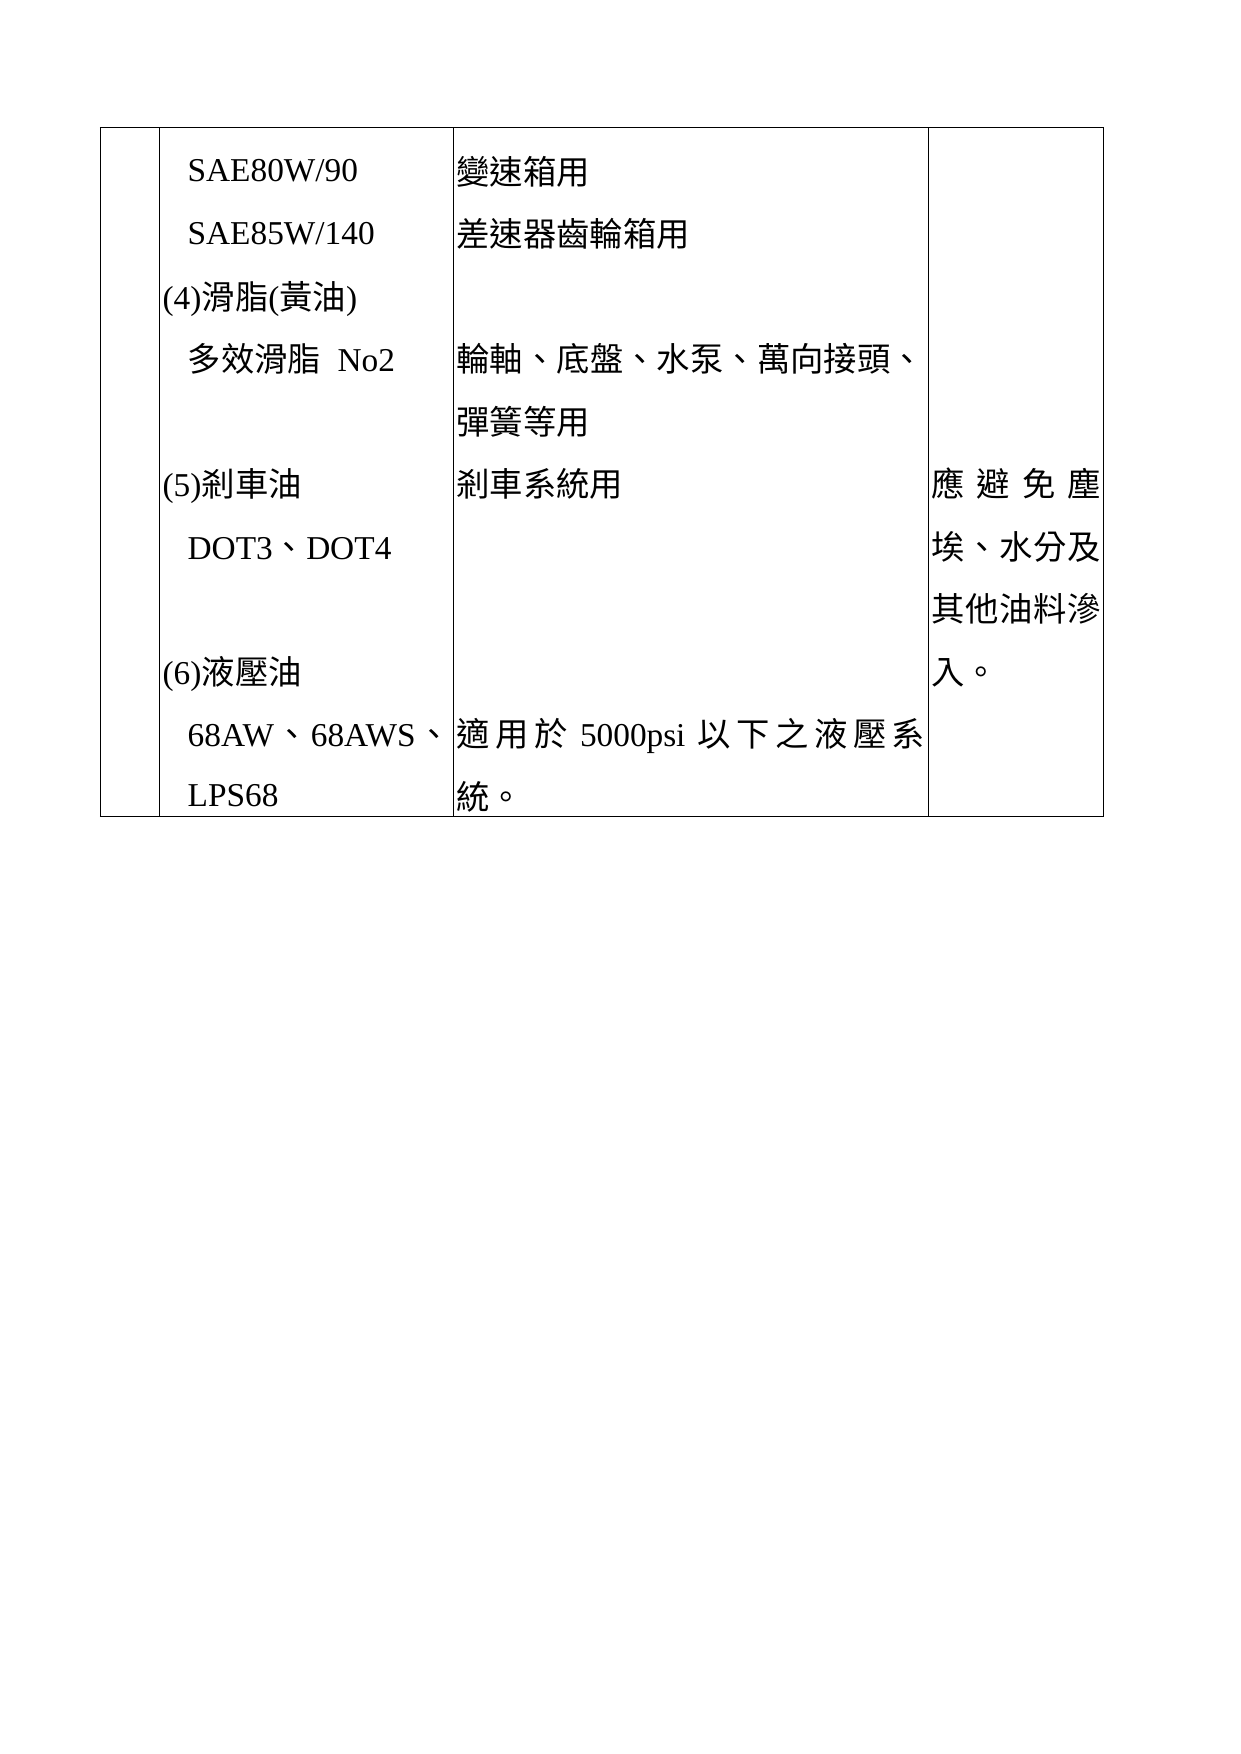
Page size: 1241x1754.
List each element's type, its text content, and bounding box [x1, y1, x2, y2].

table_cell 應避免塵埃、水分及其他油料滲入。 [929, 128, 1103, 816]
table_cell 一般車輛汽油引擎燃料 柴油引擎燃料 適用於清洗引擎潤滑系統或輕度作業之齒輪箱潤滑用。 汽、柴油引擎用（適用氣溫-18。~40。C）（能滿足SF/CD級潤滑需求） 適用於四行程柴油引擎，以及渦輪增壓及機械增壓之柴油引擎；四行程之汽油引擎亦適用。（適用氣溫0。~40。C）（能滿足SF/CD級潤滑需求） 適用於自動變速箱，方向盤之power steering亦可使用。 齒輪箱用 變速箱用 差速器齒輪箱用 輪軸、底盤、水泵、萬向接頭、彈簧等用 剎車系統用 適用於5000psi以下之液壓系統。 [454, 128, 928, 816]
table_cell [101, 128, 159, 816]
table_cell SAE80W/90 SAE85W/140 (4)滑脂(黃油) 多效滑脂 No2 (5)剎車油 DOT3、DOT4 (6)液壓油 68AW、68AWS、LPS68 [160, 128, 453, 816]
